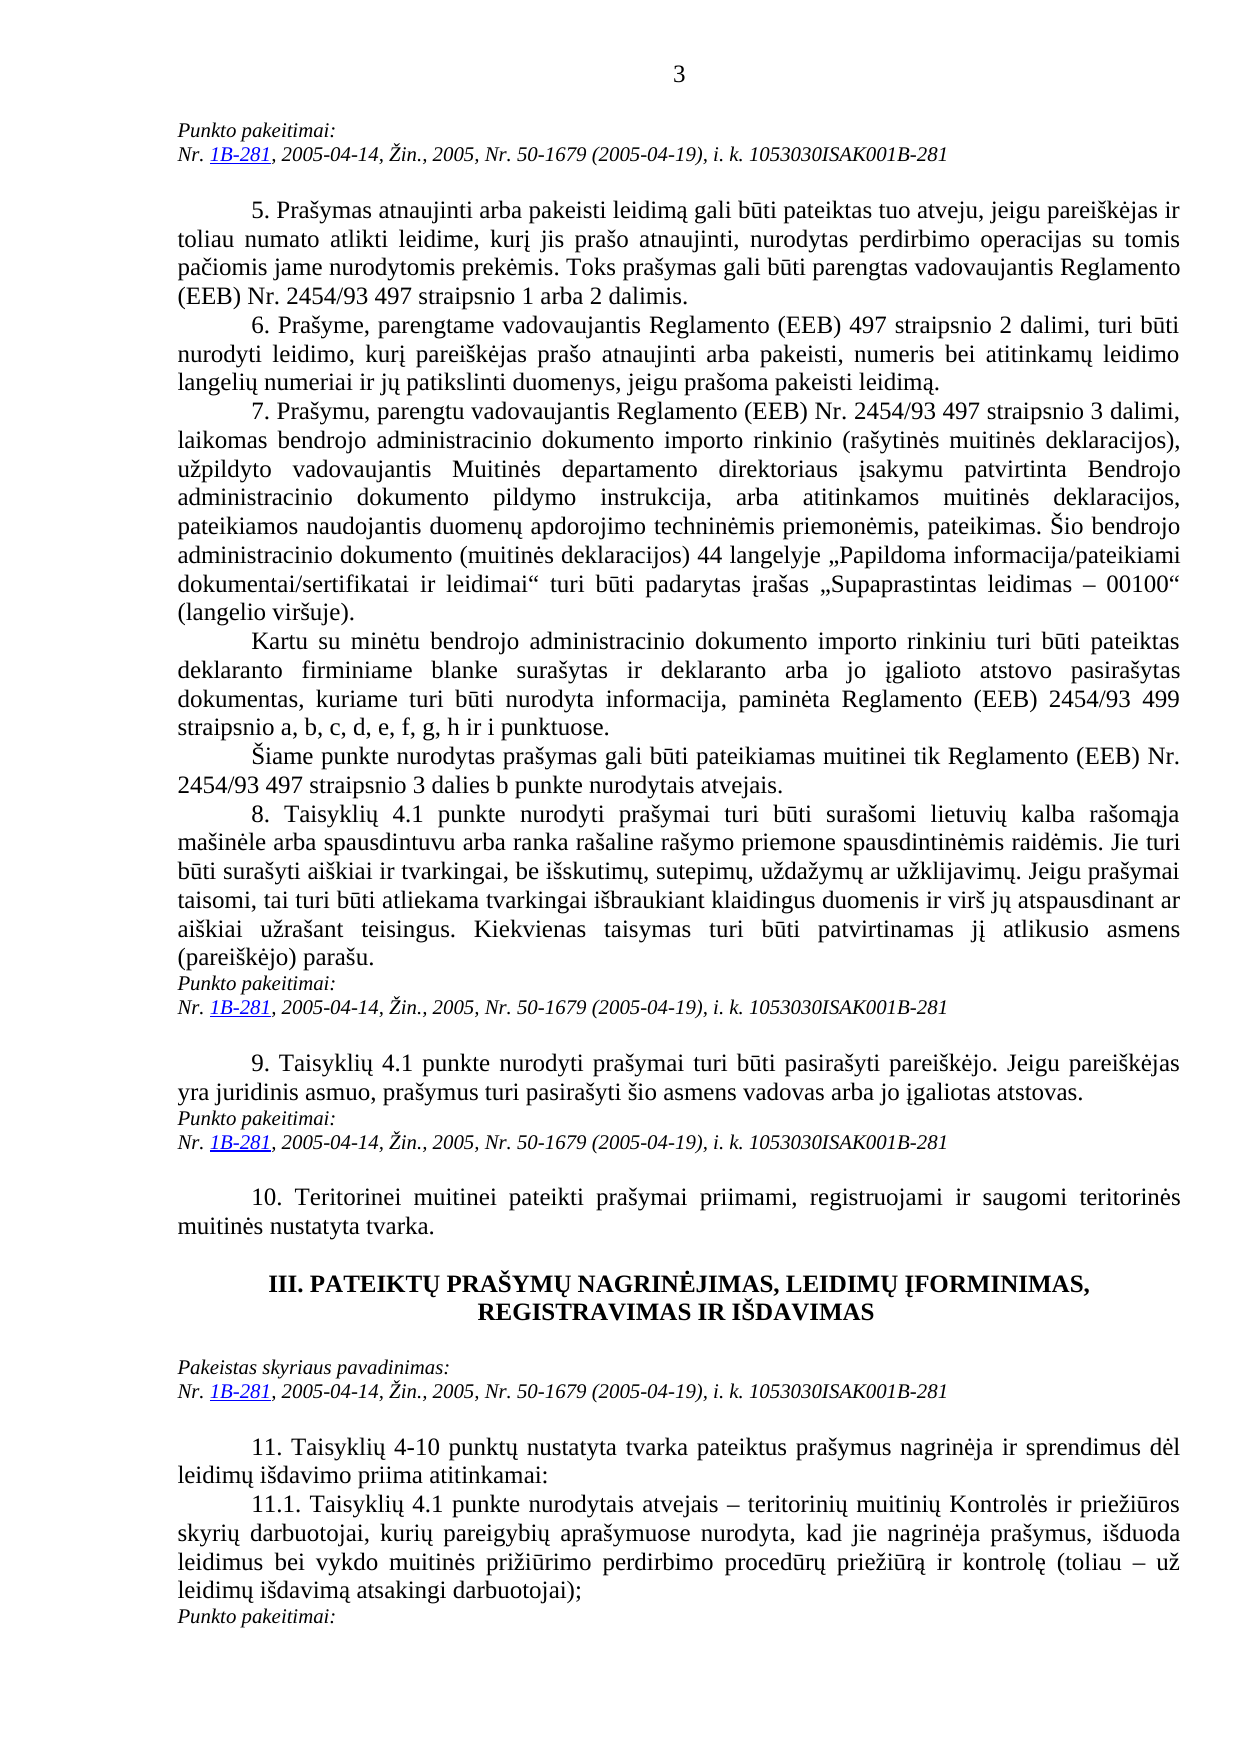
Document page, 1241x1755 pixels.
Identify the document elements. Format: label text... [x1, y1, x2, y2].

text Punkto pakeitimai: [177, 1604, 1181, 1628]
text 9. Taisyklių 4.1 punkte nurodyti prašymai turi būti pasirašyti pareiškėjo. Jeigu pareiškėjas yra juridinis asmuo, prašymus turi pasirašyti šio asmens vadovas arba jo įgaliotas atstovas. [177, 1048, 1181, 1106]
text Nr. 1B-281, 2005-04-14, Žin., 2005, Nr. 50-1679 (2005-04-19), i. k. 1053030ISAK001B-281 [177, 995, 1181, 1019]
text 11. Taisyklių 4-10 punktų nustatyta tvarka pateiktus prašymus nagrinėja ir sprendimus dėl leidimų išdavimo priima atitinkamai: [177, 1432, 1181, 1489]
text III. PATEIKTŲ PRAŠYMŲ NAGRINĖJIMAS, LEIDIMŲ ĮFORMINIMAS, REGISTRAVIMAS IR IŠDAVIMAS [177, 1269, 1181, 1326]
text Nr. 1B-281, 2005-04-14, Žin., 2005, Nr. 50-1679 (2005-04-19), i. k. 1053030ISAK001B-281 [177, 1130, 1181, 1154]
text Pakeistas skyriaus pavadinimas: [177, 1355, 1181, 1379]
text 11.1. Taisyklių 4.1 punkte nurodytais atvejais – teritorinių muitinių Kontrolės ir priežiūros skyrių darbuotojai, kurių pareigybių aprašymuose nurodyta, kad jie nagrinėja prašymus, išduoda leidimus bei vykdo muitinės prižiūrimo perdirbimo procedūrų priežiūrą ir kontrolę (toliau – už leidimų išdavimą atsakingi darbuotojai); [177, 1489, 1181, 1604]
text Šiame punkte nurodytas prašymas gali būti pateikiamas muitinei tik Reglamento (EEB) Nr. 2454/93 497 straipsnio 3 dalies b punkte nurodytais atvejais. [177, 741, 1181, 799]
text Punkto pakeitimai: [177, 118, 1181, 142]
text Nr. 1B-281, 2005-04-14, Žin., 2005, Nr. 50-1679 (2005-04-19), i. k. 1053030ISAK001B-281 [177, 1379, 1181, 1403]
text 7. Prašymu, parengtu vadovaujantis Reglamento (EEB) Nr. 2454/93 497 straipsnio 3 dalimi, laikomas bendrojo administracinio dokumento importo rinkinio (rašytinės muitinės deklaracijos), užpildyto vadovaujantis Muitinės departamento direktoriaus įsakymu patvirtinta Bendrojo administracinio dokumento pildymo instrukcija, arba atitinkamos muitinės deklaracijos, pateikiamos naudojantis duomenų apdorojimo techninėmis priemonėmis, pateikimas. Šio bendrojo administracinio dokumento (muitinės deklaracijos) 44 langelyje „Papildoma informacija/pateikiami dokumentai/sertifikatai ir leidimai“ turi būti padarytas įrašas „Supaprastintas leidimas – 00100“ (langelio viršuje). [177, 396, 1181, 626]
text 5. Prašymas atnaujinti arba pakeisti leidimą gali būti pateiktas tuo atveju, jeigu pareiškėjas ir toliau numato atlikti leidime, kurį jis prašo atnaujinti, nurodytas perdirbimo operacijas su tomis pačiomis jame nurodytomis prekėmis. Toks prašymas gali būti parengtas vadovaujantis Reglamento (EEB) Nr. 2454/93 497 straipsnio 1 arba 2 dalimis. [177, 195, 1181, 310]
text 6. Prašyme, parengtame vadovaujantis Reglamento (EEB) 497 straipsnio 2 dalimi, turi būti nurodyti leidimo, kurį pareiškėjas prašo atnaujinti arba pakeisti, numeris bei atitinkamų leidimo langelių numeriai ir jų patikslinti duomenys, jeigu prašoma pakeisti leidimą. [177, 310, 1181, 396]
text Punkto pakeitimai: [177, 1106, 1181, 1130]
text Punkto pakeitimai: [177, 971, 1181, 995]
text 8. Taisyklių 4.1 punkte nurodyti prašymai turi būti surašomi lietuvių kalba rašomąja mašinėle arba spausdintuvu arba ranka rašaline rašymo priemone spausdintinėmis raidėmis. Jie turi būti surašyti aiškiai ir tvarkingai, be išskutimų, sutepimų, uždažymų ar užklijavimų. Jeigu prašymai taisomi, tai turi būti atliekama tvarkingai išbraukiant klaidingus duomenis ir virš jų atspausdinant ar aiškiai užrašant teisingus. Kiekvienas taisymas turi būti patvirtinamas jį atlikusio asmens (pareiškėjo) parašu. [177, 799, 1181, 971]
text Nr. 1B-281, 2005-04-14, Žin., 2005, Nr. 50-1679 (2005-04-19), i. k. 1053030ISAK001B-281 [177, 142, 1181, 166]
text 10. Teritorinei muitinei pateikti prašymai priimami, registruojami ir saugomi teritorinės muitinės nustatyta tvarka. [177, 1182, 1181, 1240]
text Kartu su minėtu bendrojo administracinio dokumento importo rinkiniu turi būti pateiktas deklaranto firminiame blanke surašytas ir deklaranto arba jo įgalioto atstovo pasirašytas dokumentas, kuriame turi būti nurodyta informacija, paminėta Reglamento (EEB) 2454/93 499 straipsnio a, b, c, d, e, f, g, h ir i punktuose. [177, 626, 1181, 741]
